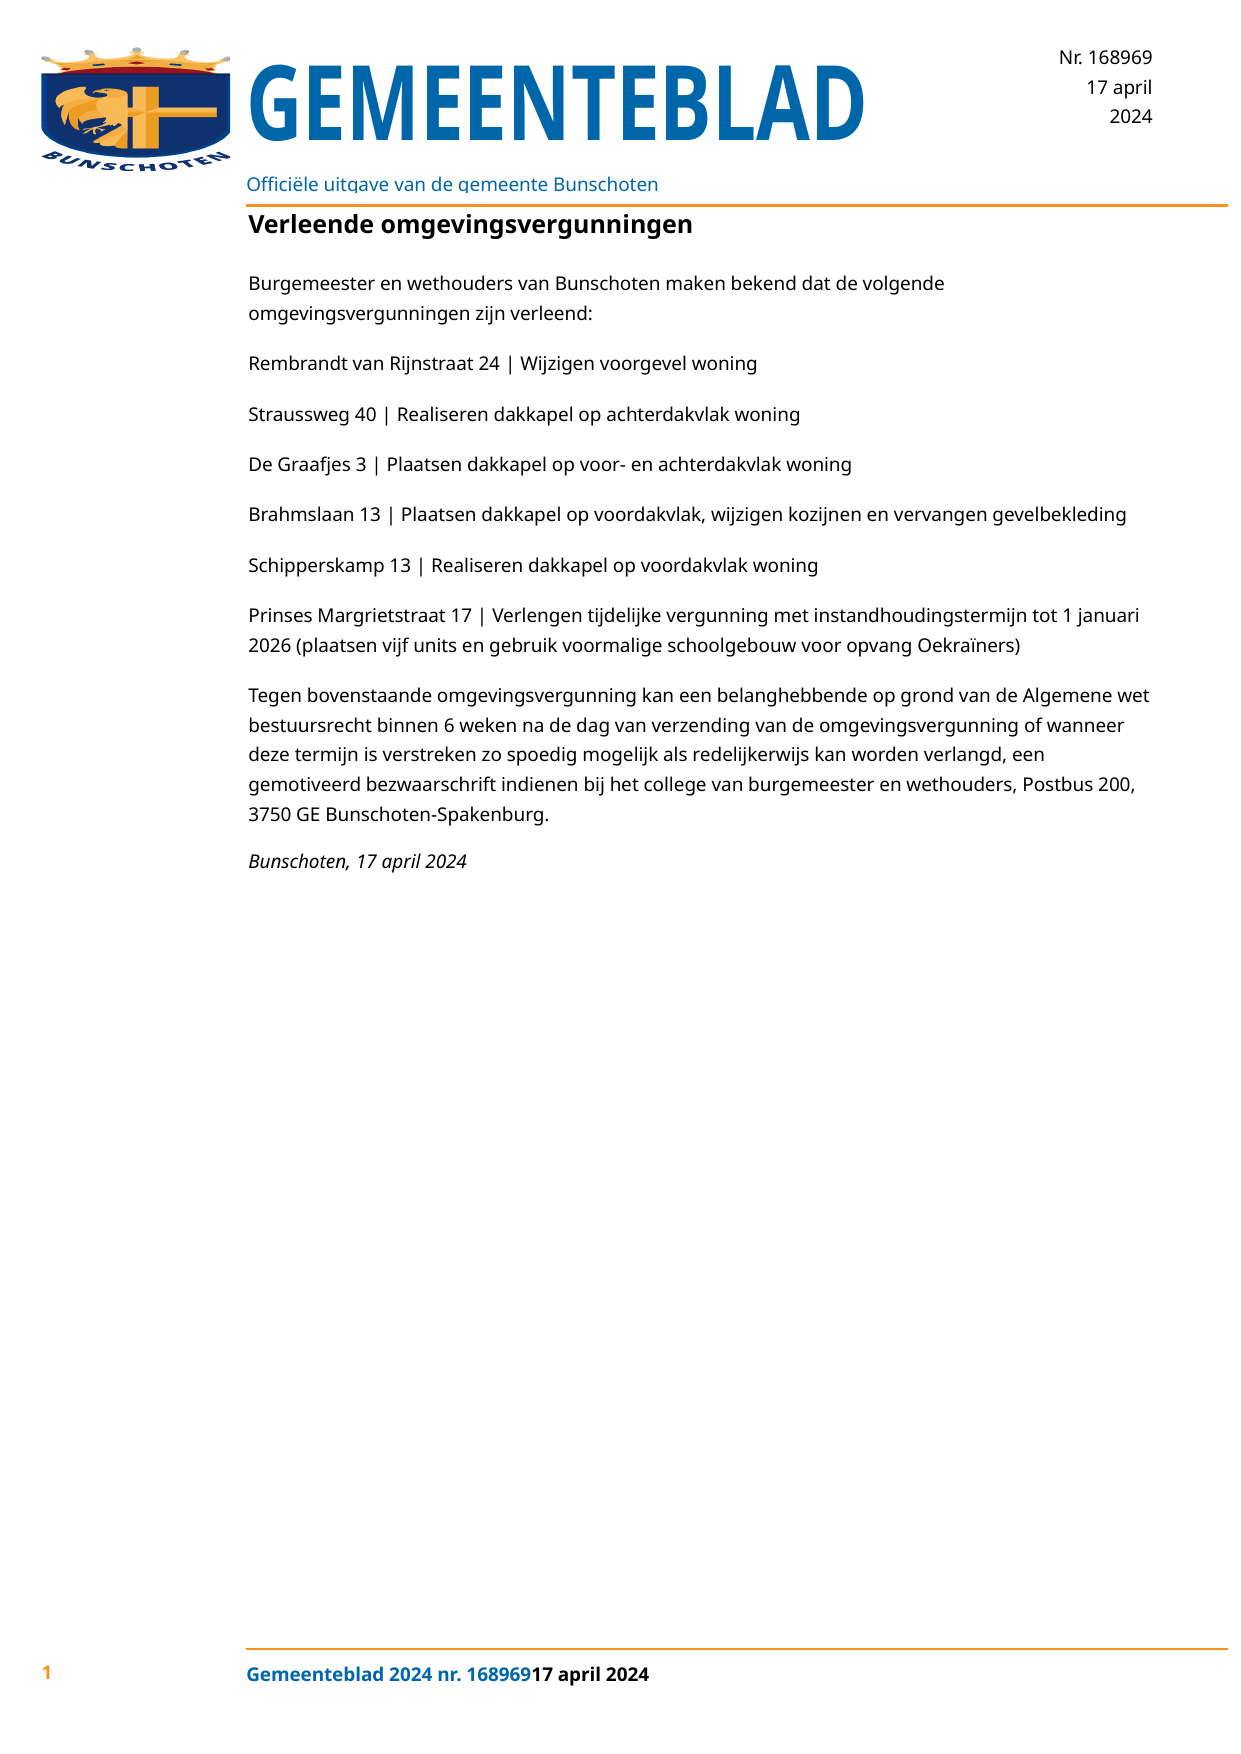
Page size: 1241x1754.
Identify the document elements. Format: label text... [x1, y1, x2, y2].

text Verleende omgevingsvergunningen [248, 207, 1152, 241]
text Schipperskamp 13 | Realiseren dakkapel op voordakvlak woning [248, 552, 1152, 578]
text Brahmslaan 13 | Plaatsen dakkapel op voordakvlak, wijzigen kozijnen en vervangen gevelbekleding [248, 502, 1152, 527]
text Bunschoten, 17 april 2024 [248, 848, 1152, 874]
text Tegen bovenstaande omgevingsvergunning kan een belanghebbende op grond van de Algemene wet bestuursrecht binnen 6 weken na de dag van verzending van de omgevingsvergunning of wanneer deze termijn is verstreken zo spoedig mogelijk als redelijkerwijs kan worden verlangd, een gemotiveerd bezwaarschrift indienen bij het college van burgemeester en wethouders, Postbus 200, 3750 GE Bunschoten-Spakenburg. [248, 682, 1152, 826]
text Prinses Margrietstraat 17 | Verlengen tijdelijke vergunning met instandhoudingstermijn tot 1 januari 2026 (plaatsen vijf units en gebruik voormalige schoolgebouw voor opvang Oekraïners) [248, 602, 1152, 658]
text Straussweg 40 | Realiseren dakkapel op achterdakvlak woning [248, 401, 1152, 426]
text Rembrandt van Rijnstraat 24 | Wijzigen voorgevel woning [248, 350, 1152, 376]
picture [41, 47, 231, 172]
text De Graafjes 3 | Plaatsen dakkapel op voor- en achterdakvlak woning [248, 451, 1152, 477]
text Burgemeester en wethouders van Bunschoten maken bekend dat de volgende omgevingsvergunningen zijn verleend: [248, 270, 1152, 326]
